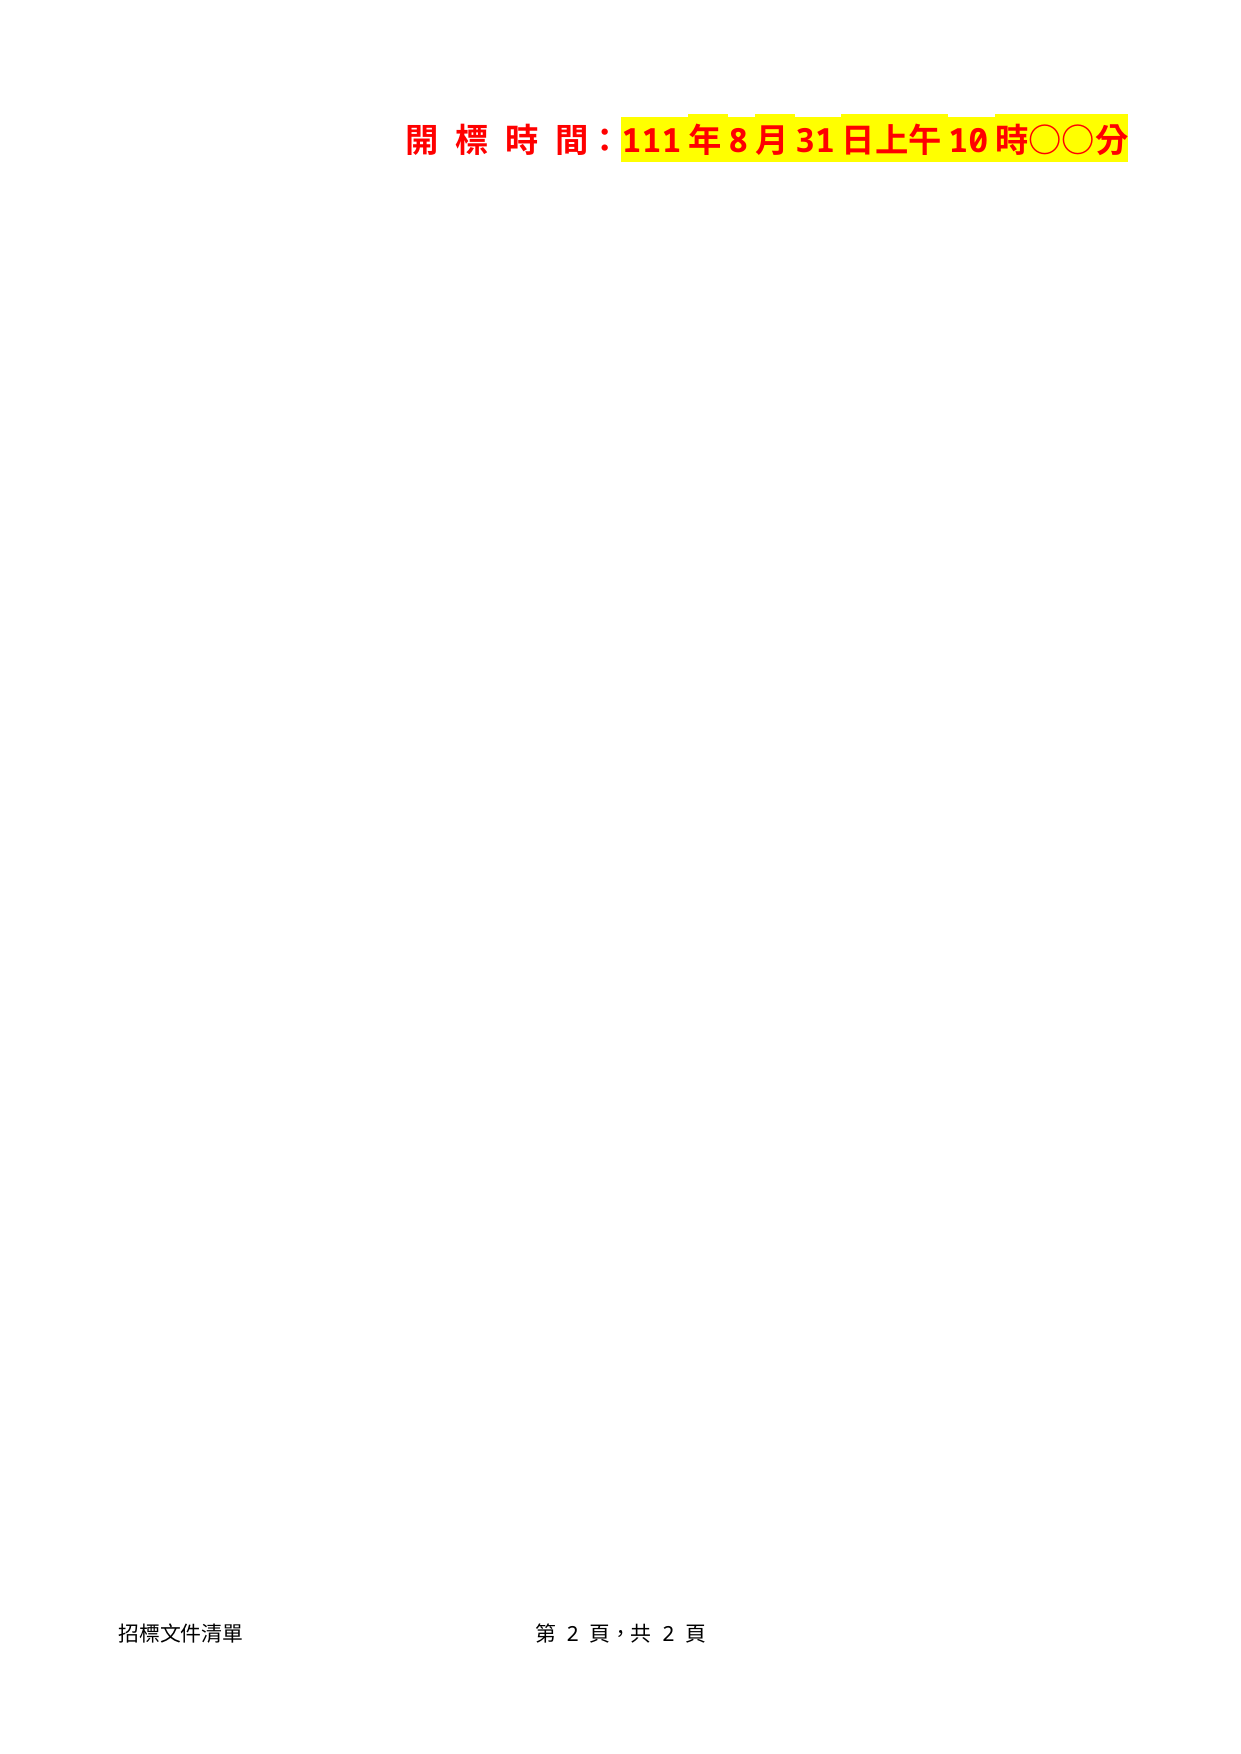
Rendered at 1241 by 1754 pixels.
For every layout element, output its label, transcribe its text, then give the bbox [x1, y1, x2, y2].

text 開 標 時 間：111年8月31日上午10時○○分 [118, 96, 1128, 159]
